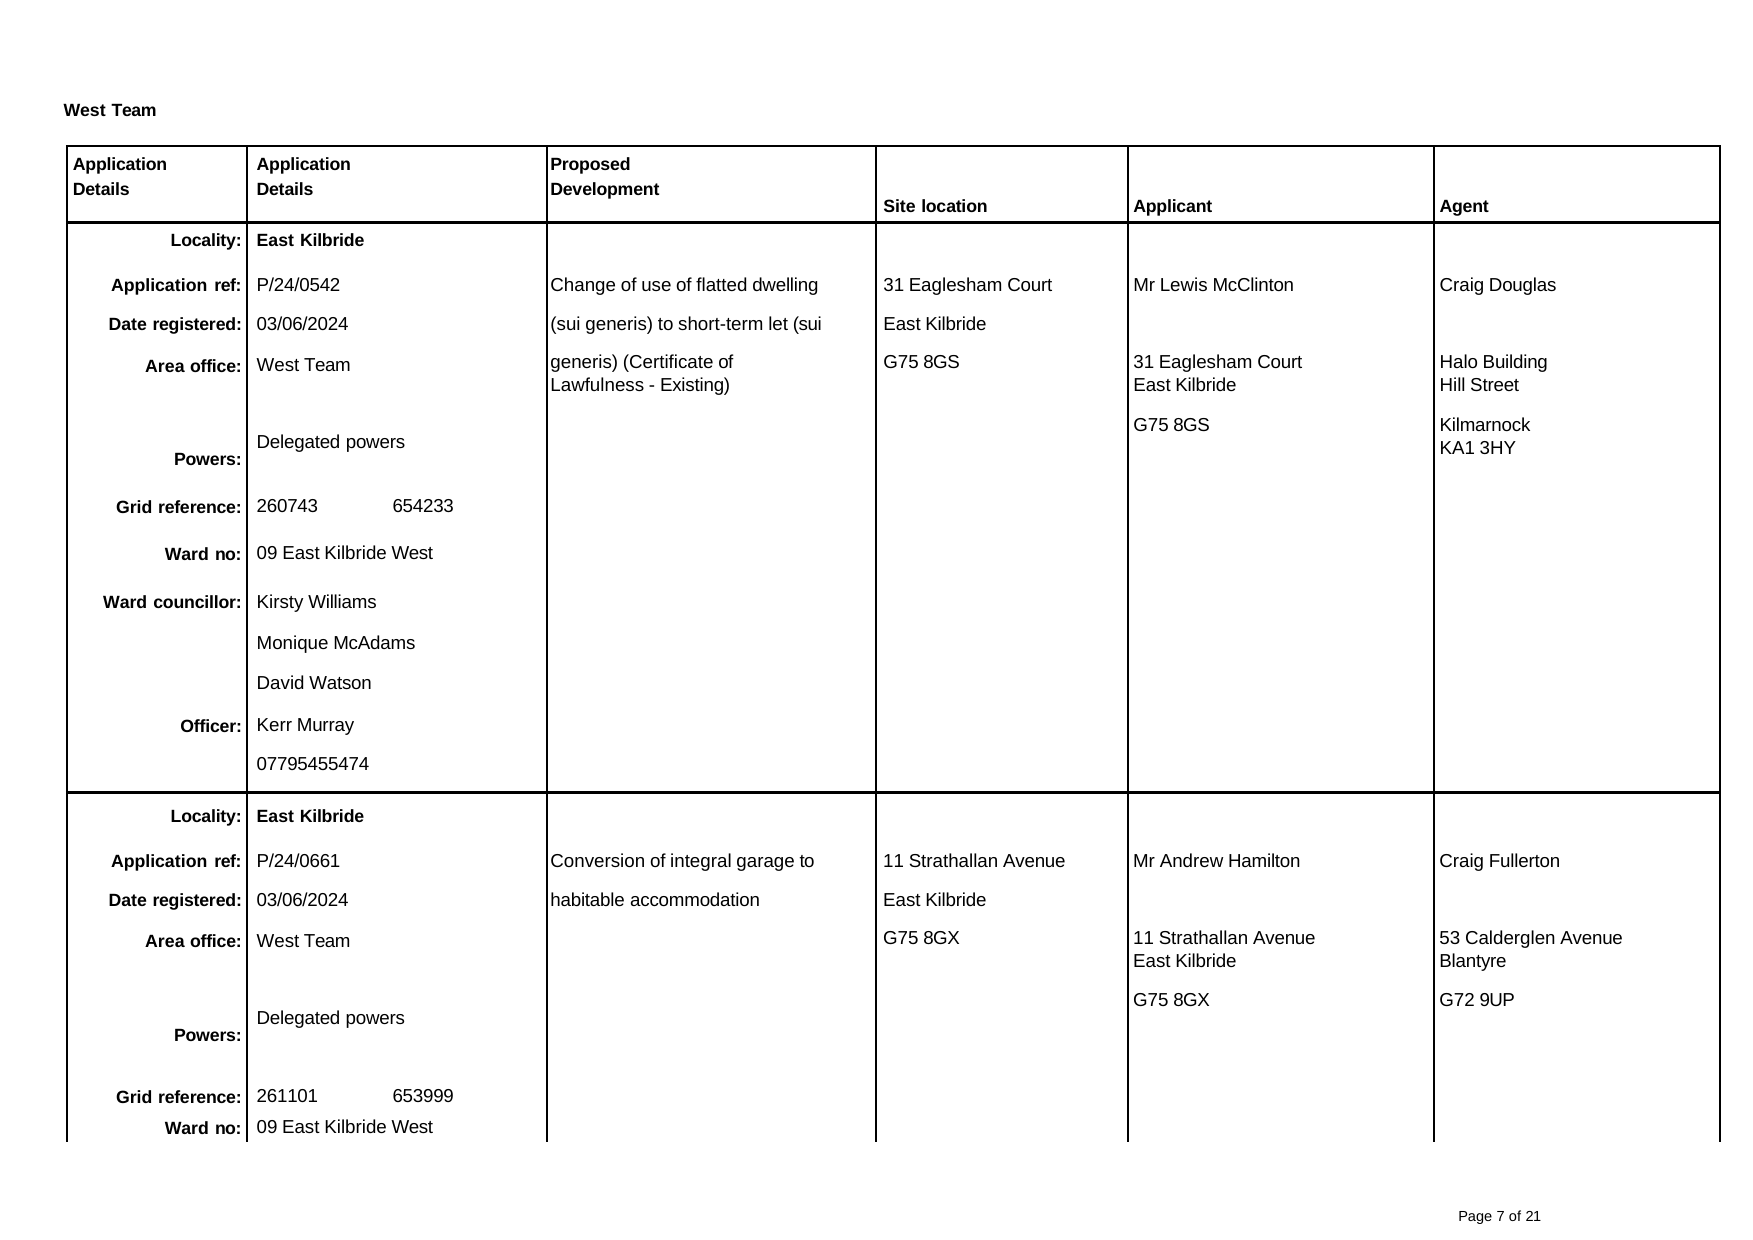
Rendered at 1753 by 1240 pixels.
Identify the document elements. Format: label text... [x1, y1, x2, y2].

table_cell [548, 1049, 875, 1107]
table_cell [1435, 753, 1719, 791]
table_cell Powers: [68, 413, 246, 478]
table_cell 03/06/2024 [248, 888, 546, 927]
table_cell [1435, 581, 1719, 630]
table_cell [1435, 478, 1719, 533]
table_cell [548, 413, 875, 478]
table_cell [1435, 313, 1719, 351]
table_cell [1129, 1107, 1433, 1142]
table_cell Halo Building Hill Street [1435, 351, 1719, 413]
table_cell Grid reference: [68, 478, 246, 533]
table_cell [1129, 630, 1433, 670]
table_cell East Kilbride [248, 224, 546, 267]
table_cell [1435, 888, 1719, 927]
table_cell [1435, 630, 1719, 670]
table_cell [1129, 478, 1433, 533]
table_cell [877, 1049, 1127, 1107]
table_cell [548, 753, 875, 791]
table_cell [68, 670, 246, 711]
table_cell Delegated powers [248, 413, 546, 478]
table_cell [548, 224, 875, 267]
table_cell [1435, 1049, 1719, 1107]
table_cell David Watson [248, 670, 546, 711]
table_cell [1435, 224, 1719, 267]
table_cell Date registered: [68, 313, 246, 351]
table_cell 09 East Kilbride West [248, 1107, 546, 1142]
table_cell East Kilbride [877, 888, 1127, 927]
table_cell [877, 478, 1127, 533]
table_cell generis) (Certificate of Lawfulness - Existing) [548, 351, 875, 413]
table_cell [548, 989, 875, 1049]
table_cell Mr Andrew Hamilton [1129, 843, 1433, 888]
table_header Site location [877, 147, 1127, 221]
table_cell [877, 581, 1127, 630]
table_cell G75 8GS [1129, 413, 1433, 478]
table_cell [877, 534, 1127, 581]
table_cell Kirsty Williams [248, 581, 546, 630]
table_cell Grid reference: [68, 1049, 246, 1107]
table_cell 53 Calderglen Avenue Blantyre [1435, 927, 1719, 988]
table_cell G75 8GX [1129, 989, 1433, 1049]
table_cell Change of use of flatted dwelling [548, 267, 875, 312]
table_cell 07795455474 [248, 753, 546, 791]
table_cell [548, 534, 875, 581]
table_cell G75 8GS [877, 351, 1127, 413]
table_cell [1435, 794, 1719, 843]
table_cell [548, 927, 875, 988]
table_cell Ward no: [68, 534, 246, 581]
table_cell 03/06/2024 [248, 313, 546, 351]
table_cell [68, 630, 246, 670]
table_cell West Team [248, 351, 546, 413]
table_cell East Kilbride [248, 794, 546, 843]
table_cell [1129, 711, 1433, 753]
table_cell Mr Lewis McClinton [1129, 267, 1433, 312]
table_cell [548, 581, 875, 630]
table_cell [68, 753, 246, 791]
table_cell [548, 711, 875, 753]
table_cell Application ref: [68, 267, 246, 312]
table_cell Area office: [68, 351, 246, 413]
table_cell Conversion of integral garage to [548, 843, 875, 888]
table_cell [877, 224, 1127, 267]
table_cell [1129, 888, 1433, 927]
table_cell West Team [248, 927, 546, 988]
table_cell [1129, 224, 1433, 267]
table_header Application Details [248, 147, 546, 221]
table_cell Date registered: [68, 888, 246, 927]
table_cell [548, 630, 875, 670]
table_cell [1435, 670, 1719, 711]
table_cell 11 Strathallan Avenue [877, 843, 1127, 888]
table_cell P/24/0661 [248, 843, 546, 888]
table_cell [877, 413, 1127, 478]
table_cell Craig Douglas [1435, 267, 1719, 312]
table_cell Kilmarnock KA1 3HY [1435, 413, 1719, 478]
table_cell [1129, 581, 1433, 630]
table_cell G75 8GX [877, 927, 1127, 988]
table_cell 31 Eaglesham Court [877, 267, 1127, 312]
table_cell [1435, 711, 1719, 753]
table_cell Craig Fullerton [1435, 843, 1719, 888]
table_cell 11 Strathallan Avenue East Kilbride [1129, 927, 1433, 988]
table_header Proposed Development [548, 147, 875, 221]
table_cell G72 9UP [1435, 989, 1719, 1049]
table_cell Area office: [68, 927, 246, 988]
table_cell [1129, 794, 1433, 843]
table_cell Delegated powers [248, 989, 546, 1049]
table_header Applicant [1129, 147, 1433, 221]
table_cell [877, 630, 1127, 670]
table_cell Locality: [68, 794, 246, 843]
table_cell Monique McAdams [248, 630, 546, 670]
table_cell [1435, 1107, 1719, 1142]
table_cell [877, 989, 1127, 1049]
table_cell Powers: [68, 989, 246, 1049]
table_header Application Details [68, 147, 246, 221]
table_cell Application ref: [68, 843, 246, 888]
table_cell P/24/0542 [248, 267, 546, 312]
table_cell [877, 670, 1127, 711]
table_cell [548, 794, 875, 843]
table_cell Officer: [68, 711, 246, 753]
table_cell (sui generis) to short-term let (sui [548, 313, 875, 351]
table_cell [548, 478, 875, 533]
table_cell [1129, 313, 1433, 351]
table_cell [548, 670, 875, 711]
table_cell Kerr Murray [248, 711, 546, 753]
table_cell [877, 711, 1127, 753]
table_cell 31 Eaglesham Court East Kilbride [1129, 351, 1433, 413]
table_cell [1435, 534, 1719, 581]
table_cell Ward councillor: [68, 581, 246, 630]
table_cell [1129, 670, 1433, 711]
table_cell [1129, 753, 1433, 791]
table_cell [548, 1107, 875, 1142]
table_cell habitable accommodation [548, 888, 875, 927]
table_cell Locality: [68, 224, 246, 267]
table_cell [877, 1107, 1127, 1142]
table_cell 260743 654233 [248, 478, 546, 533]
table_cell Ward no: [68, 1107, 246, 1142]
table_cell 09 East Kilbride West [248, 534, 546, 581]
table_header Agent [1435, 147, 1719, 221]
table_cell [1129, 1049, 1433, 1107]
table_cell East Kilbride [877, 313, 1127, 351]
table_cell [1129, 534, 1433, 581]
table_cell [877, 794, 1127, 843]
table_cell 261101 653999 [248, 1049, 546, 1107]
table_cell [877, 753, 1127, 791]
